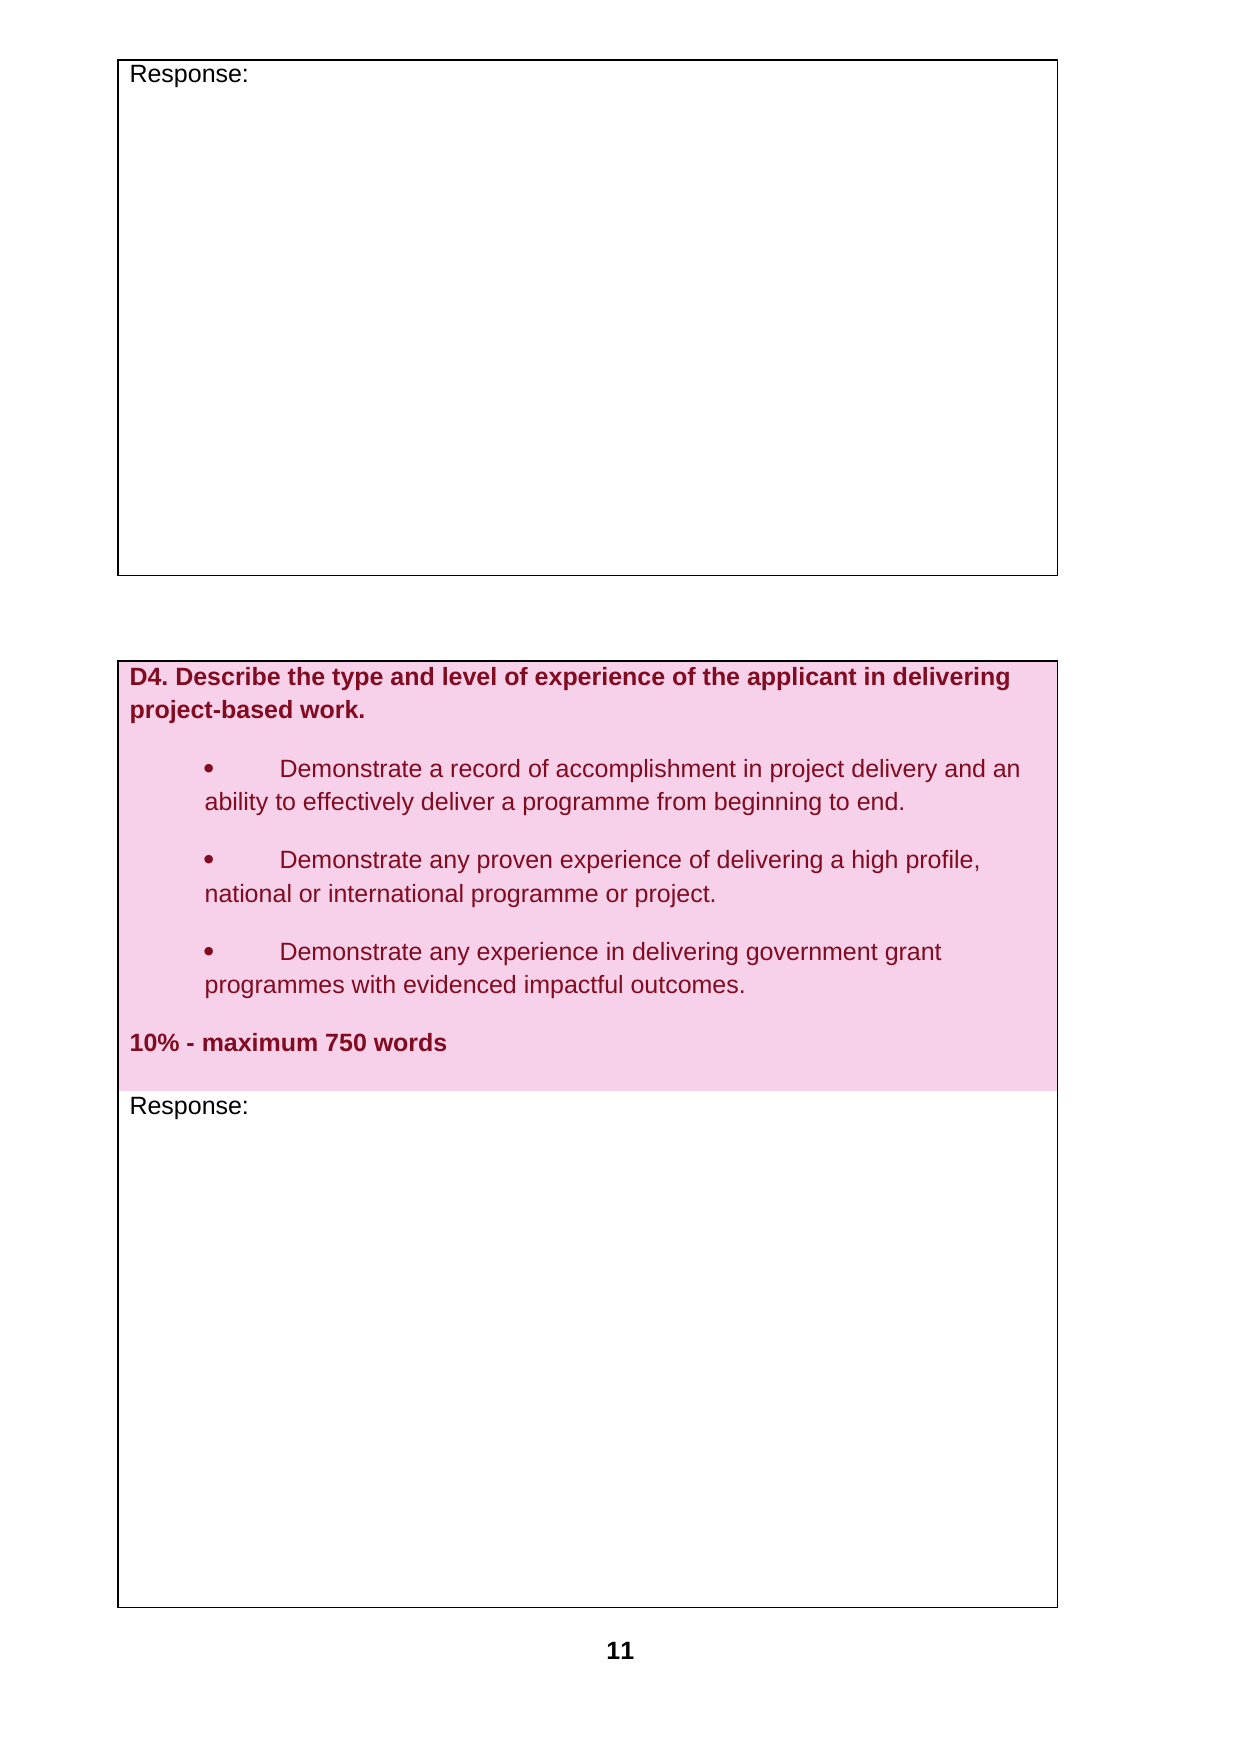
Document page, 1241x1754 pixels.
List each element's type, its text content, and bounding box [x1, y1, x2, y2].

table_header D4. Describe the type and level of experience of the applicant in delivering project-based work. Demonstrate a record of accomplishment in project delivery and an ability to effectively deliver a programme from beginning to end. Demonstrate any proven experience of delivering a high profile, national or international programme or project. Demonstrate any experience in delivering government grant programmes with evidenced impactful outcomes. 10% - maximum 750 words [119, 662, 1057, 1091]
table_cell Response: [119, 1091, 1057, 1607]
table_cell Response: [119, 61, 1057, 575]
